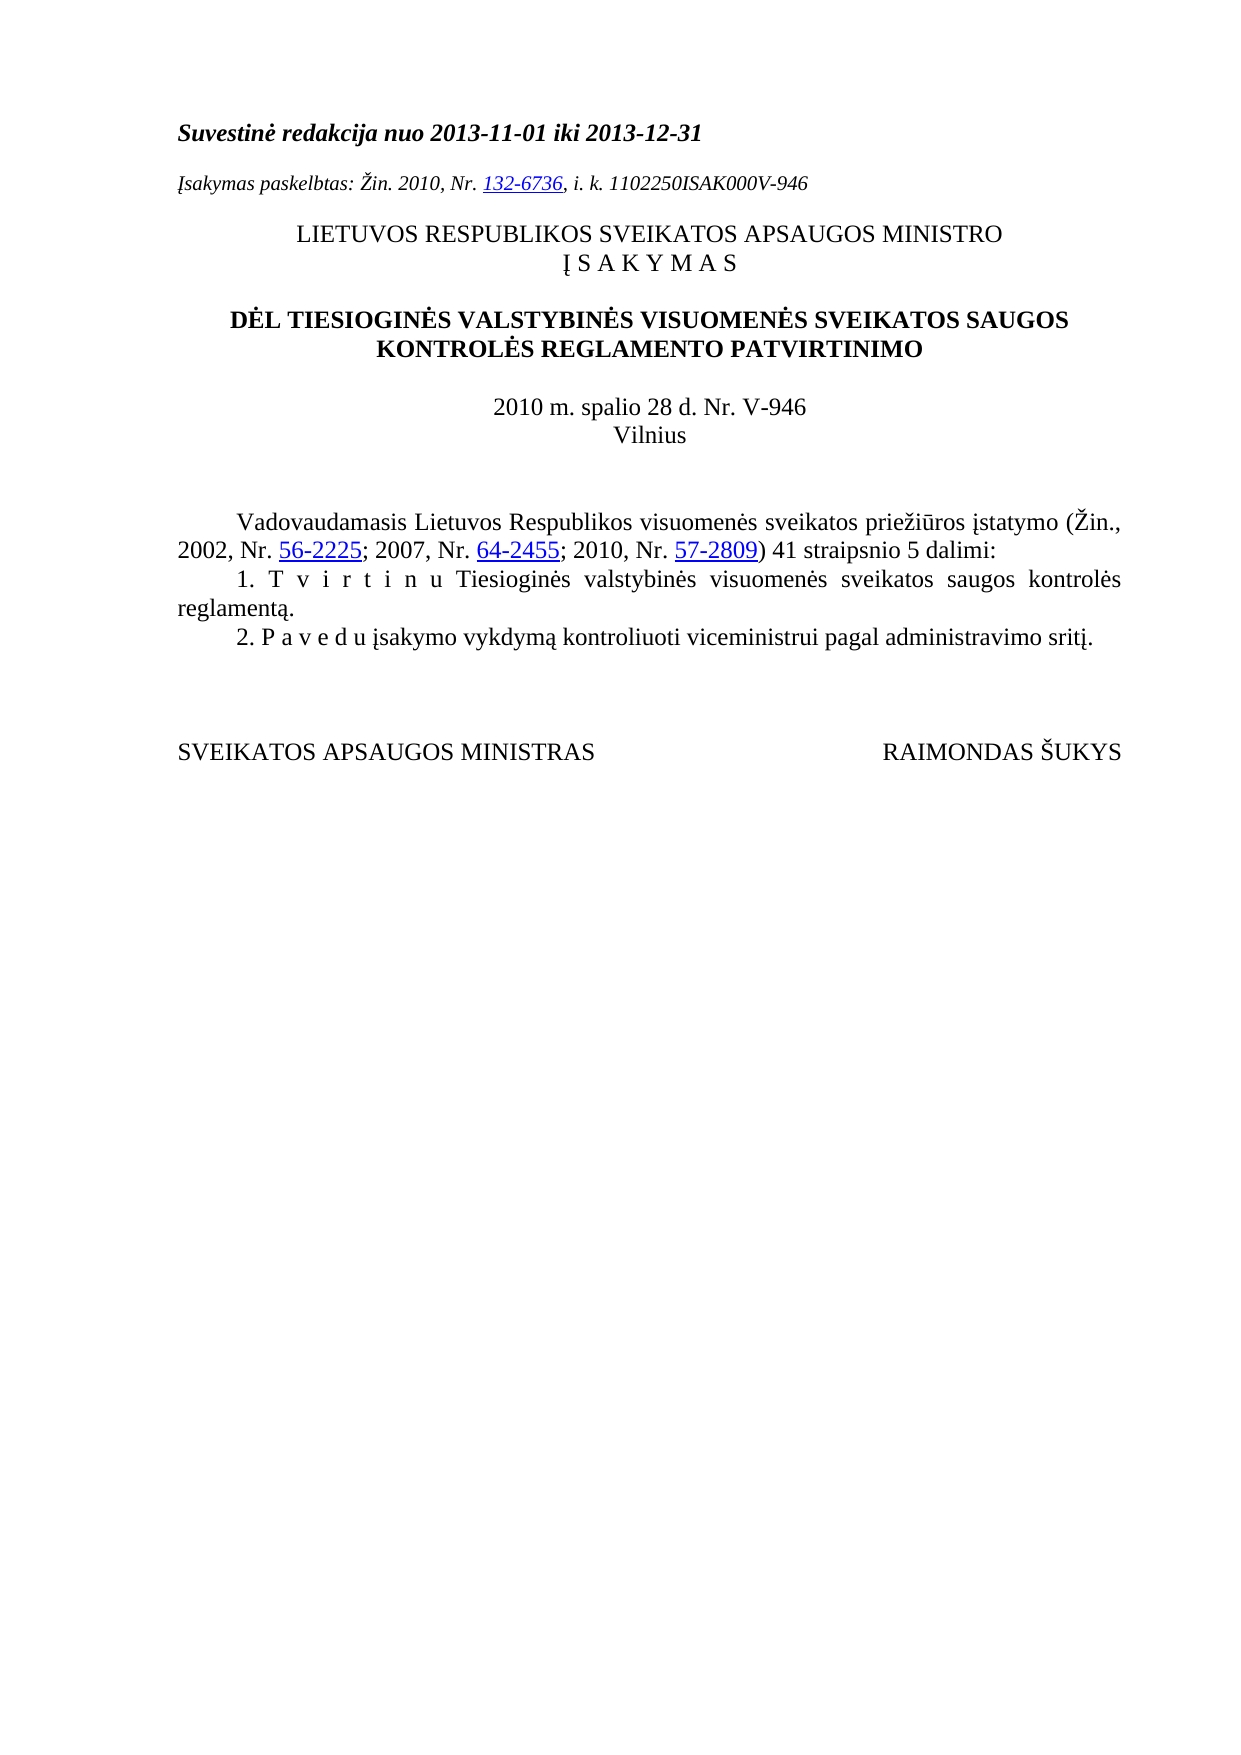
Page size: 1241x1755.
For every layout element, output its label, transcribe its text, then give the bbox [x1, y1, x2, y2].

text Vadovaudamasis Lietuvos Respublikos visuomenės sveikatos priežiūros įstatymo (Žin., 2002, Nr. 56-2225; 2007, Nr. 64-2455; 2010, Nr. 57-2809) 41 straipsnio 5 dalimi: [177, 507, 1122, 564]
text DĖL TIESIOGINĖS VALSTYBINĖS VISUOMENĖS SVEIKATOS SAUGOS KONTROLĖS REGLAMENTO PATVIRTINIMO [177, 305, 1122, 363]
text Į S A K Y M A S [177, 248, 1122, 277]
text LIETUVOS RESPUBLIKOS SVEIKATOS APSAUGOS MINISTRO [177, 219, 1122, 248]
text Įsakymas paskelbtas: Žin. 2010, Nr. 132-6736, i. k. 1102250ISAK000V-946 [177, 171, 1122, 195]
text 2010 m. spalio 28 d. Nr. V-946 [177, 392, 1122, 420]
text 2. P a v e d u įsakymo vykdymą kontroliuoti viceministrui pagal administravimo sritį. [177, 622, 1122, 650]
text Suvestinė redakcija nuo 2013-11-01 iki 2013-12-31 [177, 118, 1122, 147]
text 1. T v i r t i n u Tiesioginės valstybinės visuomenės sveikatos saugos kontrolės reglamentą. [177, 564, 1122, 622]
text Vilnius [177, 420, 1122, 449]
text Sveikatos apsaugos ministras Raimondas Šukys [177, 737, 1122, 765]
